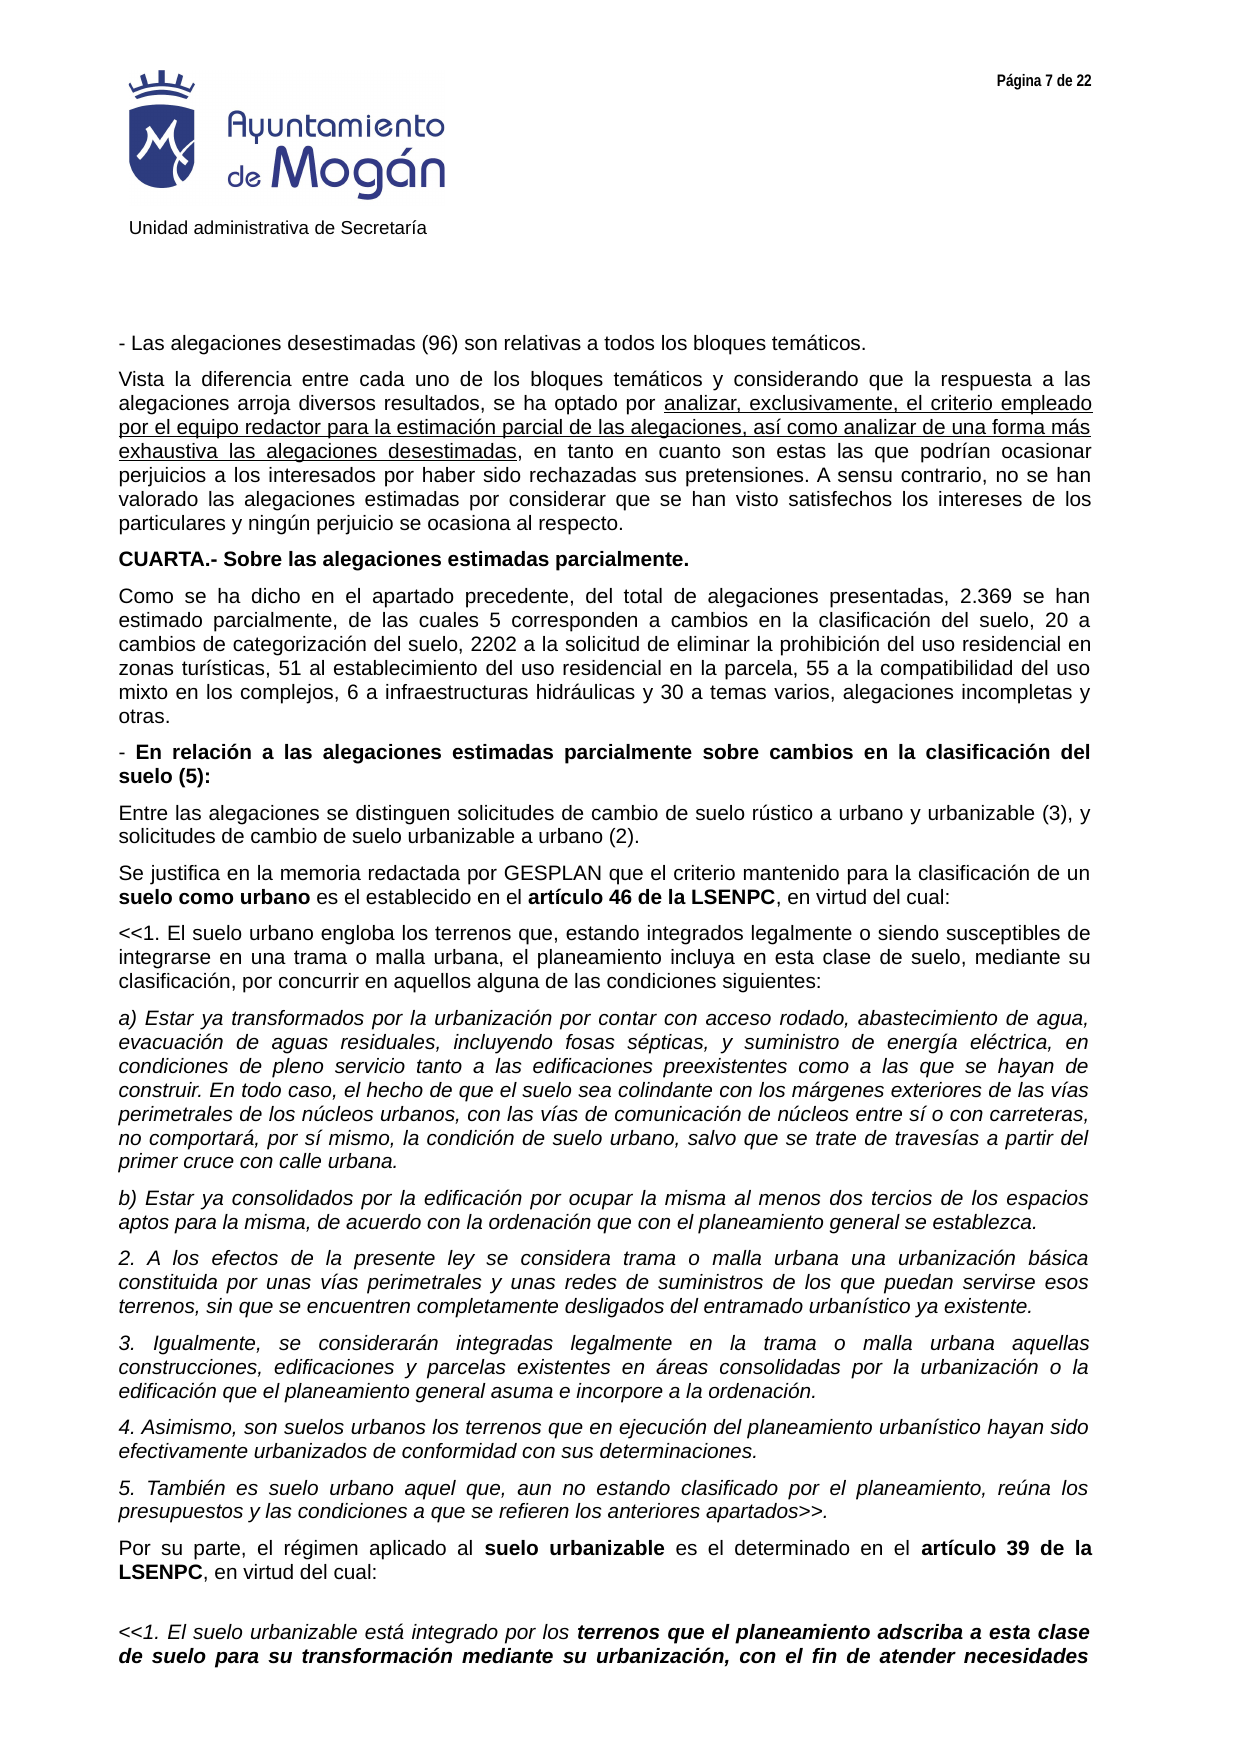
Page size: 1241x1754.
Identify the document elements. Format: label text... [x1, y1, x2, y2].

text CUARTA.- Sobre las alegaciones estimadas parcialmente. [118, 547, 1092, 571]
text - En relación a las alegaciones estimadas parcialmente sobre cambios en la clasificación del suelo (5): [118, 740, 1092, 788]
text - Las alegaciones desestimadas (96) son relativas a todos los bloques temáticos. [118, 331, 1092, 354]
text Vista la diferencia entre cada uno de los bloques temáticos y considerando que la respuesta a las alegaciones arroja diversos resultados, se ha optado por analizar, exclusivamente, el criterio empleado por el equipo redactor para la estimación parcial de las alegaciones, así como analizar de una forma más exhaustiva las alegaciones desestimadas, en tanto en cuanto son estas las que podrían ocasionar perjuicios a los interesados por haber sido rechazadas sus pretensiones. A sensu contrario, no se han valorado las alegaciones estimadas por considerar que se han visto satisfechos los intereses de los particulares y ningún perjuicio se ocasiona al respecto. [118, 367, 1092, 535]
text <<1. El suelo urbano engloba los terrenos que, estando integrados legalmente o siendo susceptibles de integrarse en una trama o malla urbana, el planeamiento incluya en esta clase de suelo, mediante su clasificación, por concurrir en aquellos alguna de las condiciones siguientes: [118, 921, 1092, 993]
text a) Estar ya transformados por la urbanización por contar con acceso rodado, abastecimiento de agua, evacuación de aguas residuales, incluyendo fosas sépticas, y suministro de energía eléctrica, en condiciones de pleno servicio tanto a las edificaciones preexistentes como a las que se hayan de construir. En todo caso, el hecho de que el suelo sea colindante con los márgenes exteriores de las vías perimetrales de los núcleos urbanos, con las vías de comunicación de núcleos entre sí o con carreteras, no comportará, por sí mismo, la condición de suelo urbano, salvo que se trate de travesías a partir del primer cruce con calle urbana. [118, 1006, 1092, 1173]
text 5. También es suelo urbano aquel que, aun no estando clasificado por el planeamiento, reúna los presupuestos y las condiciones a que se refieren los anteriores apartados>>. [118, 1475, 1092, 1523]
picture [128, 70, 445, 206]
text 4. Asimismo, son suelos urbanos los terrenos que en ejecución del planeamiento urbanístico hayan sido efectivamente urbanizados de conformidad con sus determinaciones. [118, 1415, 1092, 1463]
text 3. Igualmente, se considerarán integradas legalmente en la trama o malla urbana aquellas construcciones, edificaciones y parcelas existentes en áreas consolidadas por la urbanización o la edificación que el planeamiento general asuma e incorpore a la ordenación. [118, 1331, 1092, 1402]
text b) Estar ya consolidados por la edificación por ocupar la misma al menos dos tercios de los espacios aptos para la misma, de acuerdo con la ordenación que con el planeamiento general se establezca. [118, 1186, 1092, 1234]
text 2. A los efectos de la presente ley se considera trama o malla urbana una urbanización básica constituida por unas vías perimetrales y unas redes de suministros de los que puedan servirse esos terrenos, sin que se encuentren completamente desligados del entramado urbanístico ya existente. [118, 1246, 1092, 1318]
text Entre las alegaciones se distinguen solicitudes de cambio de suelo rústico a urbano y urbanizable (3), y solicitudes de cambio de suelo urbanizable a urbano (2). [118, 800, 1092, 848]
text Se justifica en la memoria redactada por GESPLAN que el criterio mantenido para la clasificación de un suelo como urbano es el establecido en el artículo 46 de la LSENPC, en virtud del cual: [118, 861, 1092, 909]
text <<1. El suelo urbanizable está integrado por los terrenos que el planeamiento adscriba a esta clase de suelo para su transformación mediante su urbanización, con el fin de atender necesidades [118, 1596, 1092, 1668]
text Como se ha dicho en el apartado precedente, del total de alegaciones presentadas, 2.369 se han estimado parcialmente, de las cuales 5 corresponden a cambios en la clasificación del suelo, 20 a cambios de categorización del suelo, 2202 a la solicitud de eliminar la prohibición del uso residencial en zonas turísticas, 51 al establecimiento del uso residencial en la parcela, 55 a la compatibilidad del uso mixto en los complejos, 6 a infraestructuras hidráulicas y 30 a temas varios, alegaciones incompletas y otras. [118, 584, 1092, 727]
text Por su parte, el régimen aplicado al suelo urbanizable es el determinado en el artículo 39 de la LSENPC, en virtud del cual: [118, 1536, 1092, 1584]
